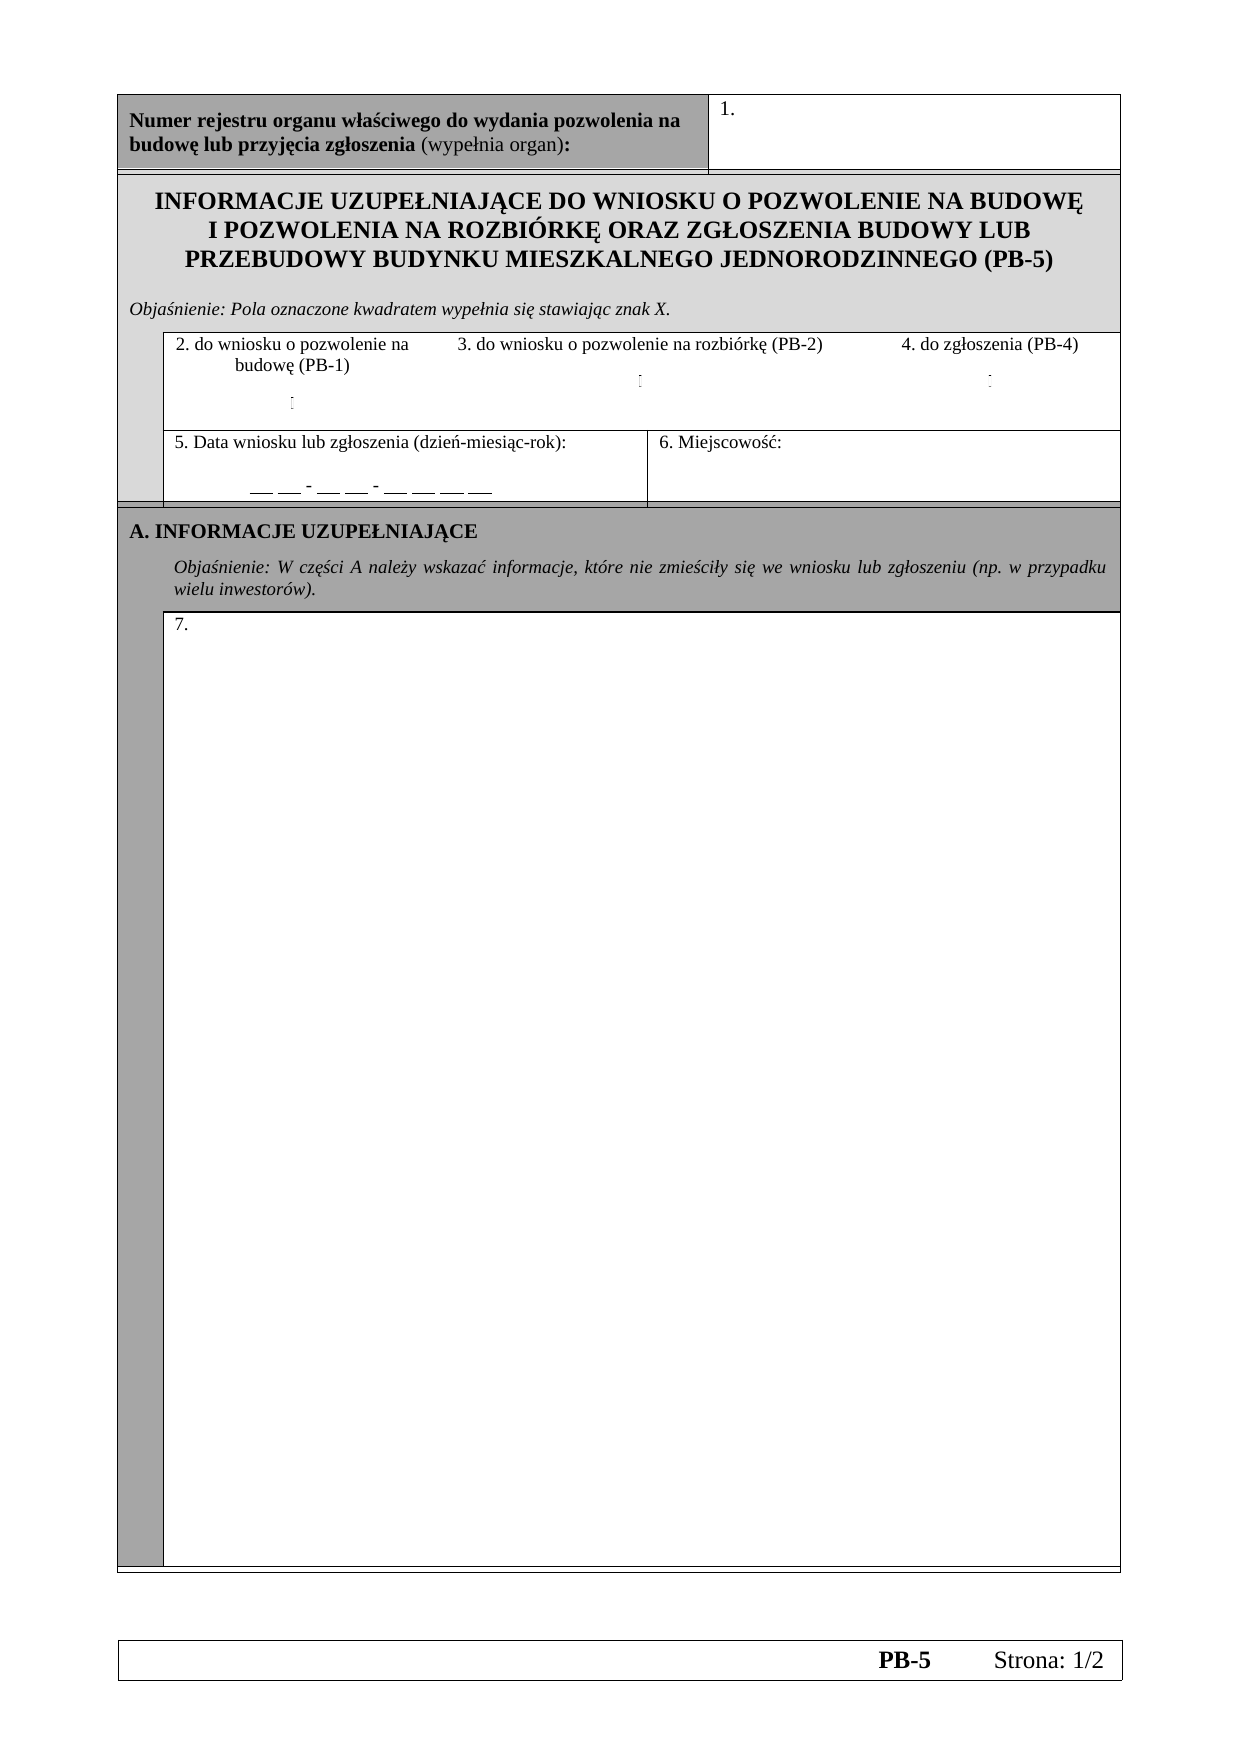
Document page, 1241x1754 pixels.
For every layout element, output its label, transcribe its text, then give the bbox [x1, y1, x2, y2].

table_cell 3. do wniosku o pozwolenie na rozbiórkę (PB-2) [421, 333, 859, 430]
table_cell [118, 611, 163, 1566]
table_cell 5. Data wniosku lub zgłoszenia (dzień-miesiąc-rok): - - [164, 431, 647, 501]
table_cell [118, 430, 163, 501]
table_cell 4. do zgłoszenia (PB-4) [859, 333, 1120, 430]
table_cell 6. Miejscowość: [648, 431, 1120, 501]
table_cell [118, 332, 163, 430]
table_cell 2. do wniosku o pozwolenie na budowę (PB-1) [164, 333, 421, 430]
table_cell A. INFORMACJE UZUPEŁNIAJĄCE Objaśnienie: W części A należy wskazać informacje, które nie zmieściły się we wniosku lub zgłoszeniu (np. w przypadku wielu inwestorów). [118, 508, 1120, 611]
table_cell INFORMACJE UZUPEŁNIAJĄCE DO WNIOSKU O POZWOLENIE NA BUDOWĘ I POZWOLENIA NA ROZBIÓRKĘ ORAZ ZGŁOSZENIA BUDOWY LUB PRZEBUDOWY BUDYNKU MIESZKALNEGO JEDNORODZINNEGO (PB-5) Objaśnienie: Pola oznaczone kwadratem wypełnia się stawiając znak X. [118, 175, 1120, 332]
table_cell 7. [164, 613, 1120, 1566]
table_header Numer rejestru organu właściwego do wydania pozwolenia na budowę lub przyjęcia zgłoszenia (wypełnia organ): [118, 95, 708, 168]
table_header 1. [709, 95, 1120, 168]
